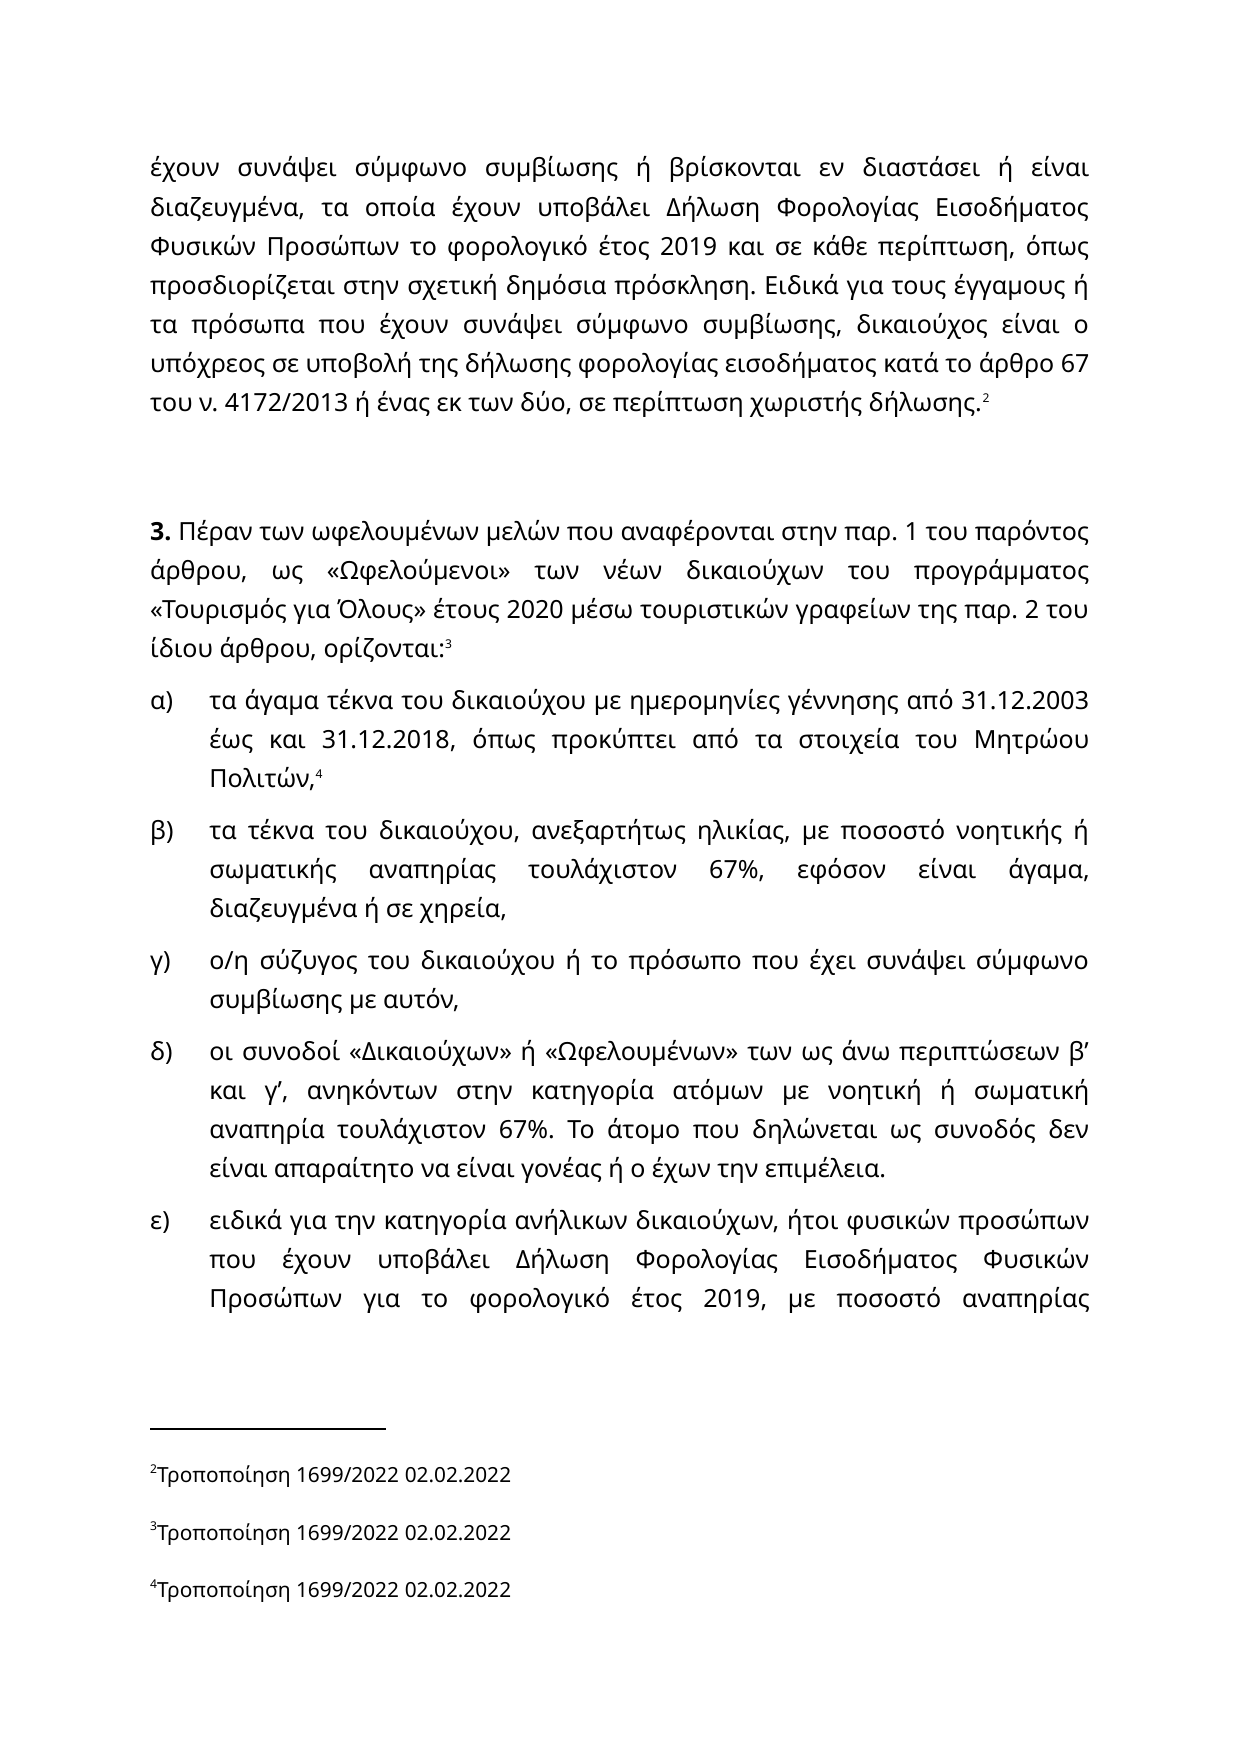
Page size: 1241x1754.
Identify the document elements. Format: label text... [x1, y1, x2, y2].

list δ) οι συνοδοί «Δικαιούχων» ή «Ωφελουμένων» των ως άνω περιπτώσεων β’ και γ’, ανηκόντων στην κατηγορία ατόμων με νοητική ή σωματική αναπηρία τουλάχιστον 67%. Το άτομο που δηλώνεται ως συνοδός δεν είναι απαραίτητο να είναι γονέας ή ο έχων την επιμέλεια. [150, 1033, 1090, 1185]
text Τροποποίηση 1699/2022 02.02.2022 [150, 1460, 1090, 1489]
list β) τα τέκνα του δικαιούχου, ανεξαρτήτως ηλικίας, με ποσοστό νοητικής ή σωματικής αναπηρίας τουλάχιστον 67%, εφόσον είναι άγαμα, διαζευγμένα ή σε χηρεία, [150, 812, 1090, 925]
list ε) ειδικά για την κατηγορία ανήλικων δικαιούχων, ήτοι φυσικών προσώπων που έχουν υποβάλει Δήλωση Φορολογίας Εισοδήματος Φυσικών Προσώπων για το φορολογικό έτος 2019, με ποσοστό αναπηρίας [150, 1202, 1090, 1315]
text έχουν συνάψει σύμφωνο συμβίωσης ή βρίσκονται εν διαστάσει ή είναι διαζευγμένα, τα οποία έχουν υποβάλει Δήλωση Φορολογίας Εισοδήματος Φυσικών Προσώπων το φορολογικό έτος 2019 και σε κάθε περίπτωση, όπως προσδιορίζεται στην σχετική δημόσια πρόσκληση. Ειδικά για τους έγγαμους ή τα πρόσωπα που έχουν συνάψει σύμφωνο συμβίωσης, δικαιούχος είναι ο υπόχρεος σε υποβολή της δήλωσης φορολογίας εισοδήματος κατά το άρθρο 67 του ν. 4172/2013 ή ένας εκ των δύο, σε περίπτωση χωριστής δήλωσης. [150, 150, 1090, 419]
list γ) ο/η σύζυγος του δικαιούχου ή το πρόσωπο που έχει συνάψει σύμφωνο συμβίωσης με αυτόν, [150, 942, 1090, 1016]
list α) τα άγαμα τέκνα του δικαιούχου με ημερομηνίες γέννησης από 31.12.2003 έως και 31.12.2018, όπως προκύπτει από τα στοιχεία του Μητρώου Πολιτών, [150, 682, 1090, 795]
text Τροποποίηση 1699/2022 02.02.2022 [150, 1576, 1090, 1604]
text Τροποποίηση 1699/2022 02.02.2022 [150, 1518, 1090, 1546]
text 3. Πέραν των ωφελουμένων μελών που αναφέρονται στην παρ. 1 του παρόντος άρθρου, ως «Ωφελούμενοι» των νέων δικαιούχων του προγράμματος «Τουρισμός για Όλους» έτους 2020 μέσω τουριστικών γραφείων της παρ. 2 του ίδιου άρθρου, ορίζονται: [150, 513, 1090, 665]
